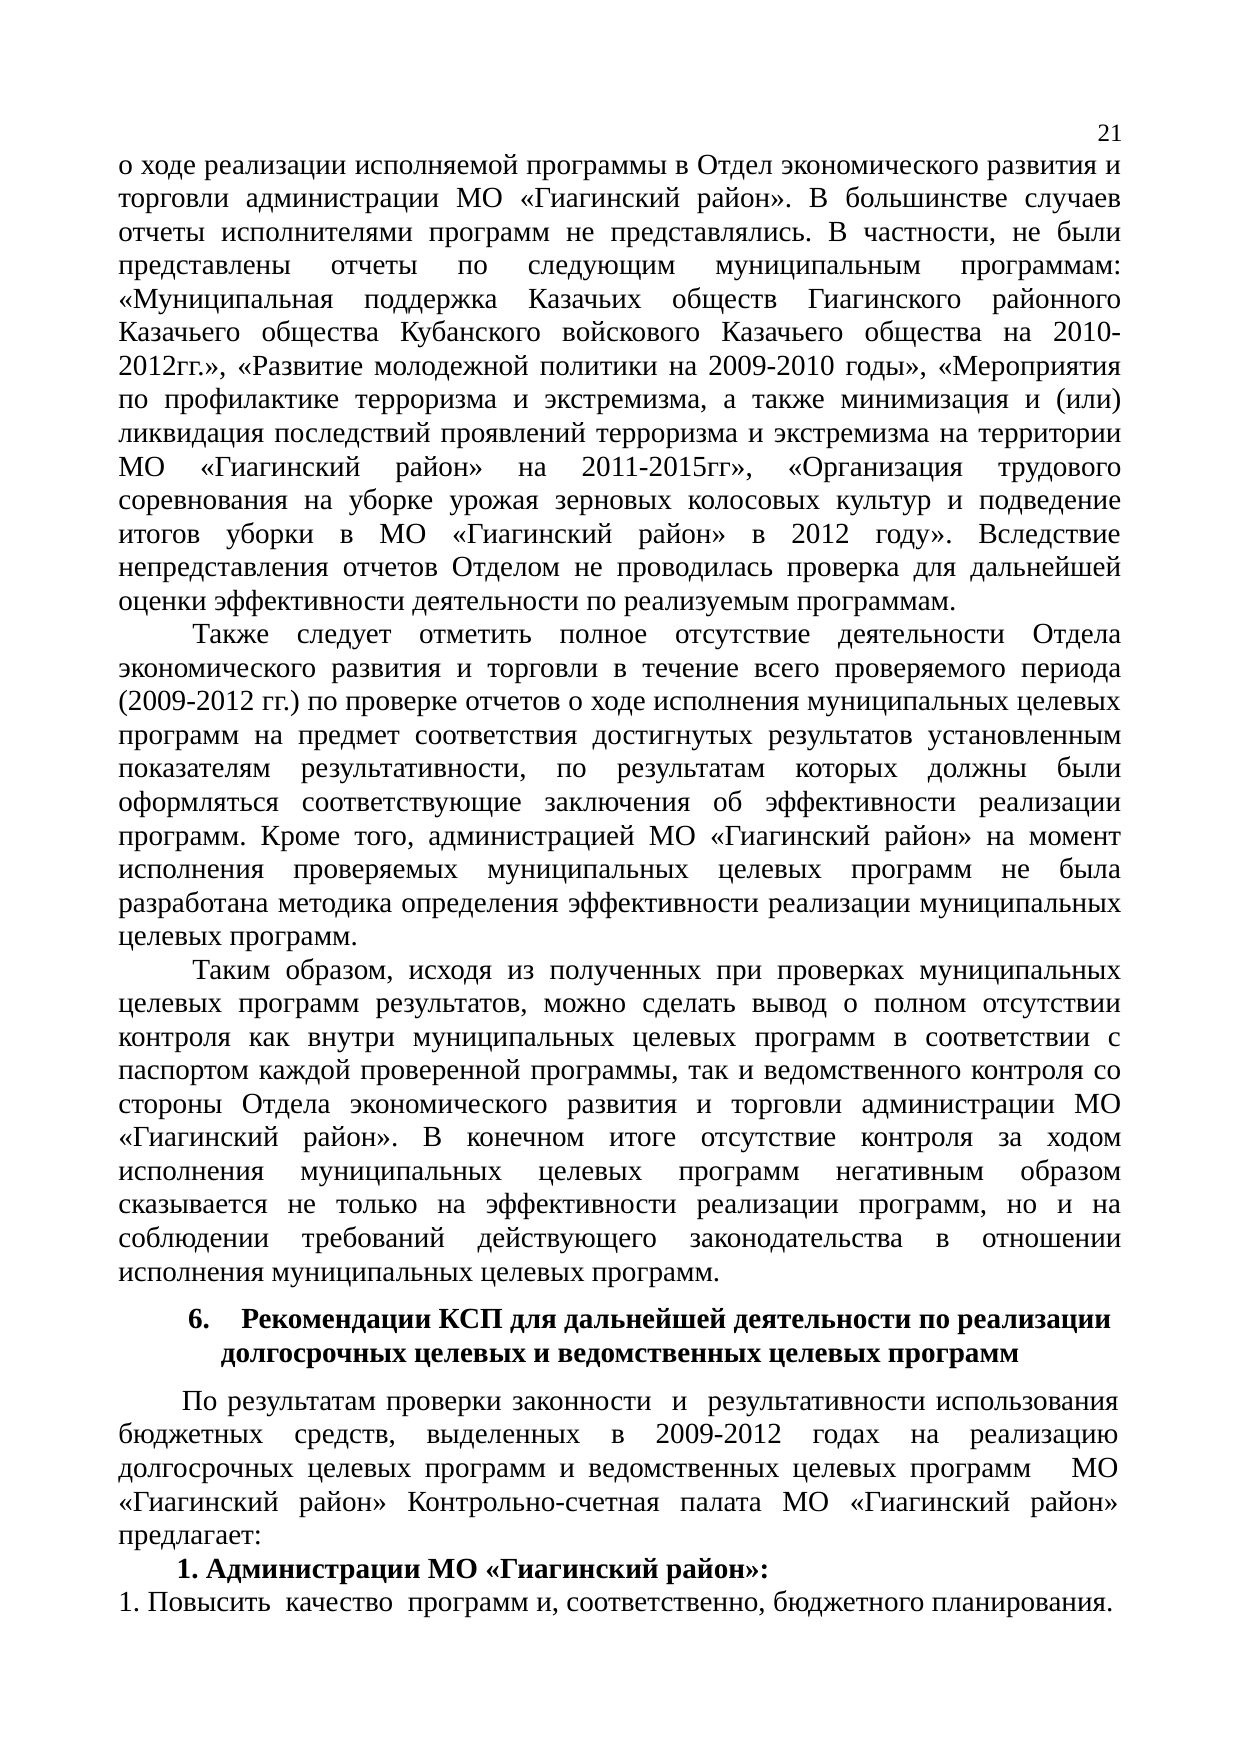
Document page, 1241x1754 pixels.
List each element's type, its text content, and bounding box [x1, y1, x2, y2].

list По результатам проверки законности и результативности использования бюджетных средств, выделенных в 2009-2012 годах на реализацию долгосрочных целевых программ и ведомственных целевых программ МО «Гиагинский район» Контрольно-счетная палата МО «Гиагинский район» предлагает: [118, 1383, 1119, 1551]
list Рекомендации КСП для дальнейшей деятельности по реализации долгосрочных целевых и ведомственных целевых программ [118, 1302, 1122, 1369]
text Также следует отметить полное отсутствие деятельности Отдела экономического развития и торговли в течение всего проверяемого периода (2009-2012 гг.) по проверке отчетов о ходе исполнения муниципальных целевых программ на предмет соответствия достигнутых результатов установленным показателям результативности, по результатам которых должны были оформляться соответствующие заключения об эффективности реализации программ. Кроме того, администрацией МО «Гиагинский район» на момент исполнения проверяемых муниципальных целевых программ не была разработана методика определения эффективности реализации муниципальных целевых программ. [118, 616, 1122, 952]
text 21 [118, 118, 1122, 147]
list 1. Администрации МО «Гиагинский район»: [118, 1551, 1119, 1584]
text Таким образом, исходя из полученных при проверках муниципальных целевых программ результатов, можно сделать вывод о полном отсутствии контроля как внутри муниципальных целевых программ в соответствии с паспортом каждой проверенной программы, так и ведомственного контроля со стороны Отдела экономического развития и торговли администрации МО «Гиагинский район». В конечном итоге отсутствие контроля за ходом исполнения муниципальных целевых программ негативным образом сказывается не только на эффективности реализации программ, но и на соблюдении требований действующего законодательства в отношении исполнения муниципальных целевых программ. [118, 952, 1122, 1287]
list 1. Повысить качество программ и, соответственно, бюджетного планирования. [118, 1584, 1119, 1618]
text о ходе реализации исполняемой программы в Отдел экономического развития и торговли администрации МО «Гиагинский район». В большинстве случаев отчеты исполнителями программ не представлялись. В частности, не были представлены отчеты по следующим муниципальным программам: «Муниципальная поддержка Казачьих обществ Гиагинского районного Казачьего общества Кубанского войскового Казачьего общества на 2010-2012гг.», «Развитие молодежной политики на 2009-2010 годы», «Мероприятия по профилактике терроризма и экстремизма, а также минимизация и (или) ликвидация последствий проявлений терроризма и экстремизма на территории МО «Гиагинский район» на 2011-2015гг», «Организация трудового соревнования на уборке урожая зерновых колосовых культур и подведение итогов уборки в МО «Гиагинский район» в 2012 году». Вследствие непредставления отчетов Отделом не проводилась проверка для дальнейшей оценки эффективности деятельности по реализуемым программам. [118, 147, 1122, 616]
